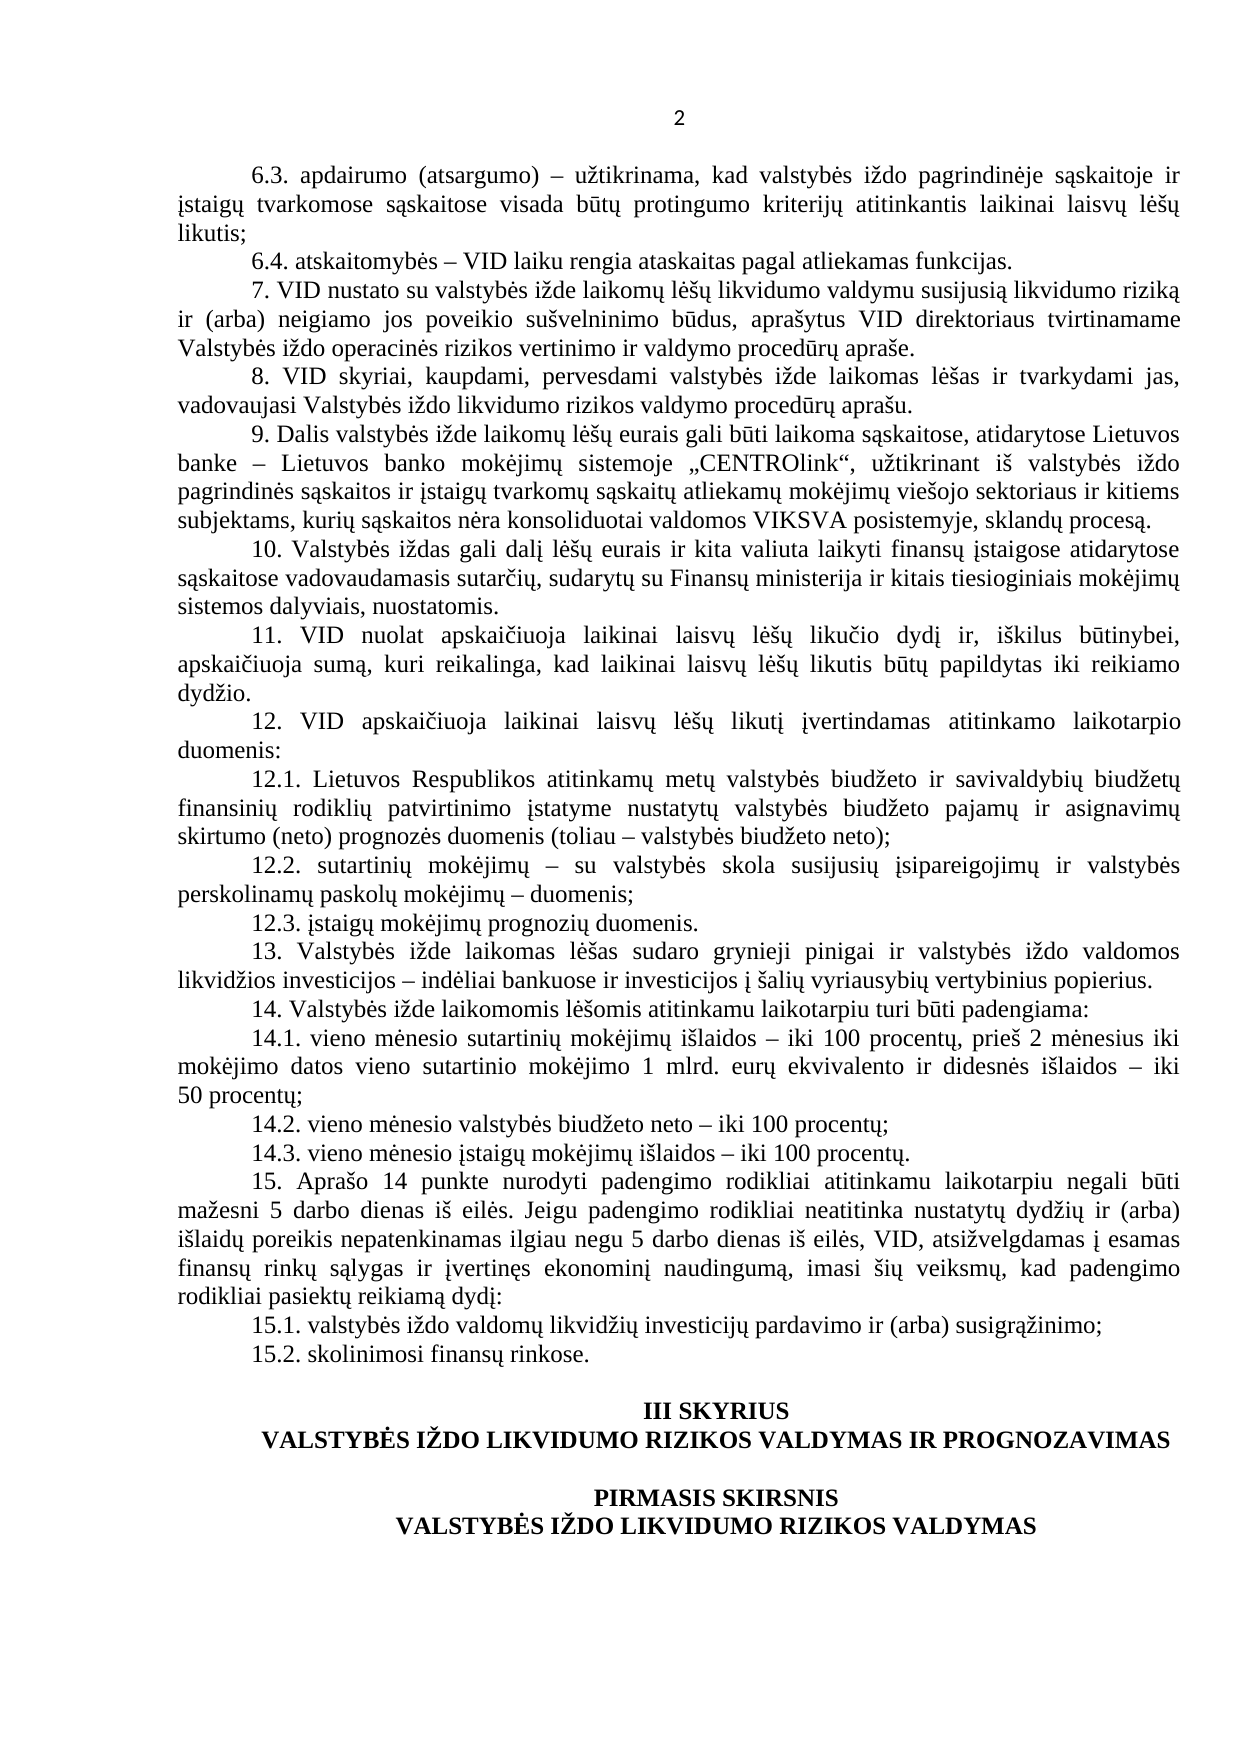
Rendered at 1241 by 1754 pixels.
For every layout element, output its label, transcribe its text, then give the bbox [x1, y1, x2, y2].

text PIRMASIS SKIRSNIS [177, 1483, 1181, 1511]
text 11. VID nuolat apskaičiuoja laikinai laisvų lėšų likučio dydį ir, iškilus būtinybei, apskaičiuoja sumą, kuri reikalinga, kad laikinai laisvų lėšų likutis būtų papildytas iki reikiamo dydžio. [177, 620, 1181, 706]
text 12.1. Lietuvos Respublikos atitinkamų metų valstybės biudžeto ir savivaldybių biudžetų finansinių rodiklių patvirtinimo įstatyme nustatytų valstybės biudžeto pajamų ir asignavimų skirtumo (neto) prognozės duomenis (toliau – valstybės biudžeto neto); [177, 764, 1181, 850]
text 12.2. sutartinių mokėjimų – su valstybės skola susijusių įsipareigojimų ir valstybės perskolinamų paskolų mokėjimų – duomenis; [177, 850, 1181, 908]
text 7. VID nustato su valstybės ižde laikomų lėšų likvidumo valdymu susijusią likvidumo riziką ir (arba) neigiamo jos poveikio sušvelninimo būdus, aprašytus VID direktoriaus tvirtinamame Valstybės iždo operacinės rizikos vertinimo ir valdymo procedūrų apraše. [177, 275, 1181, 361]
text III SKYRIUS [177, 1396, 1181, 1425]
text 15. Aprašo 14 punkte nurodyti padengimo rodikliai atitinkamu laikotarpiu negali būti mažesni 5 darbo dienas iš eilės. Jeigu padengimo rodikliai neatitinka nustatytų dydžių ir (arba) išlaidų poreikis nepatenkinamas ilgiau negu 5 darbo dienas iš eilės, VID, atsižvelgdamas į esamas finansų rinkų sąlygas ir įvertinęs ekonominį naudingumą, imasi šių veiksmų, kad padengimo rodikliai pasiektų reikiamą dydį: [177, 1166, 1181, 1310]
text 10. Valstybės iždas gali dalį lėšų eurais ir kita valiuta laikyti finansų įstaigose atidarytose sąskaitose vadovaudamasis sutarčių, sudarytų su Finansų ministerija ir kitais tiesioginiais mokėjimų sistemos dalyviais, nuostatomis. [177, 534, 1181, 620]
text 15.1. valstybės iždo valdomų likvidžių investicijų pardavimo ir (arba) susigrąžinimo; [177, 1310, 1181, 1339]
text 13. Valstybės ižde laikomas lėšas sudaro grynieji pinigai ir valstybės iždo valdomos likvidžios investicijos – indėliai bankuose ir investicijos į šalių vyriausybių vertybinius popierius. [177, 936, 1181, 994]
text 12.3. įstaigų mokėjimų prognozių duomenis. [177, 908, 1181, 936]
text 14.3. vieno mėnesio įstaigų mokėjimų išlaidos – iki 100 procentų. [177, 1138, 1181, 1166]
text 14.1. vieno mėnesio sutartinių mokėjimų išlaidos – iki 100 procentų, prieš 2 mėnesius iki mokėjimo datos vieno sutartinio mokėjimo 1 mlrd. eurų ekvivalento ir didesnės išlaidos – iki 50 procentų; [177, 1023, 1181, 1109]
text VALSTYBĖS IŽDO LIKVIDUMO RIZIKOS VALDYMAS [177, 1511, 1181, 1540]
text 14.2. vieno mėnesio valstybės biudžeto neto – iki 100 procentų; [177, 1109, 1181, 1138]
text 8. VID skyriai, kaupdami, pervesdami valstybės ižde laikomas lėšas ir tvarkydami jas, vadovaujasi Valstybės iždo likvidumo rizikos valdymo procedūrų aprašu. [177, 361, 1181, 419]
text VALSTYBĖS IŽDO LIKVIDUMO RIZIKOS VALDYMAS IR PROGNOZAVIMAS [177, 1425, 1181, 1454]
text 6.3. apdairumo (atsargumo) – užtikrinama, kad valstybės iždo pagrindinėje sąskaitoje ir įstaigų tvarkomose sąskaitose visada būtų protingumo kriterijų atitinkantis laikinai laisvų lėšų likutis; [177, 160, 1181, 246]
text 15.2. skolinimosi finansų rinkose. [177, 1339, 1181, 1368]
text 6.4. atskaitomybės – VID laiku rengia ataskaitas pagal atliekamas funkcijas. [177, 246, 1181, 275]
text 12. VID apskaičiuoja laikinai laisvų lėšų likutį įvertindamas atitinkamo laikotarpio duomenis: [177, 706, 1181, 764]
text 14. Valstybės ižde laikomomis lėšomis atitinkamu laikotarpiu turi būti padengiama: [177, 994, 1181, 1023]
text 9. Dalis valstybės ižde laikomų lėšų eurais gali būti laikoma sąskaitose, atidarytose Lietuvos banke – Lietuvos banko mokėjimų sistemoje „CENTROlink“, užtikrinant iš valstybės iždo pagrindinės sąskaitos ir įstaigų tvarkomų sąskaitų atliekamų mokėjimų viešojo sektoriaus ir kitiems subjektams, kurių sąskaitos nėra konsoliduotai valdomos VIKSVA posistemyje, sklandų procesą. [177, 419, 1181, 534]
